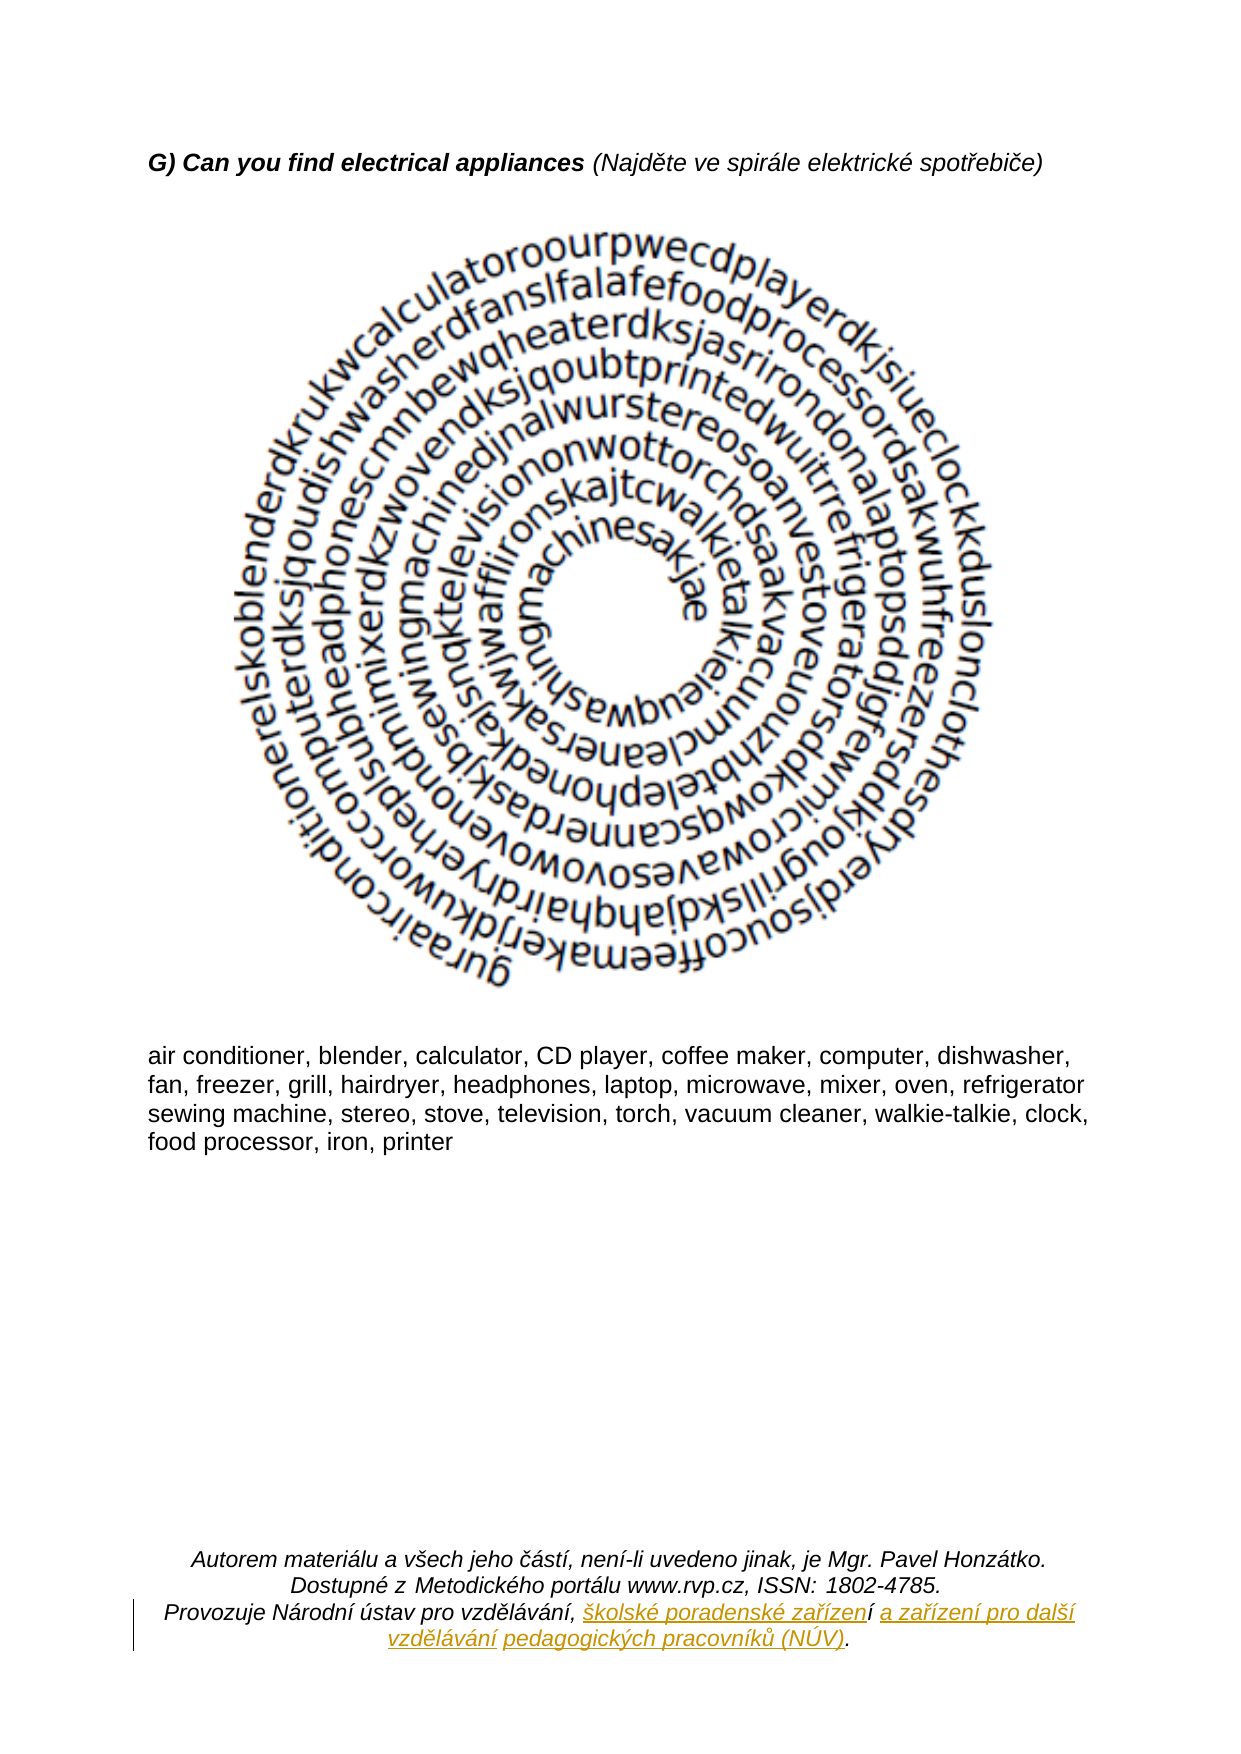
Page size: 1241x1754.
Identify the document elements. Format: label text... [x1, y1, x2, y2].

text G) Can you find electrical appliances (Najděte ve spirále elektrické spotřebiče) [148, 148, 1093, 176]
text air conditioner, blender, calculator, CD player, coffee maker, computer, dishwasher, fan, freezer, grill, hairdryer, headphones, laptop, microwave, mixer, oven, refrigerator sewing machine, stereo, stove, television, torch, vacuum cleaner, walkie-talkie, clock, food processor, iron, printer [148, 1041, 1093, 1156]
